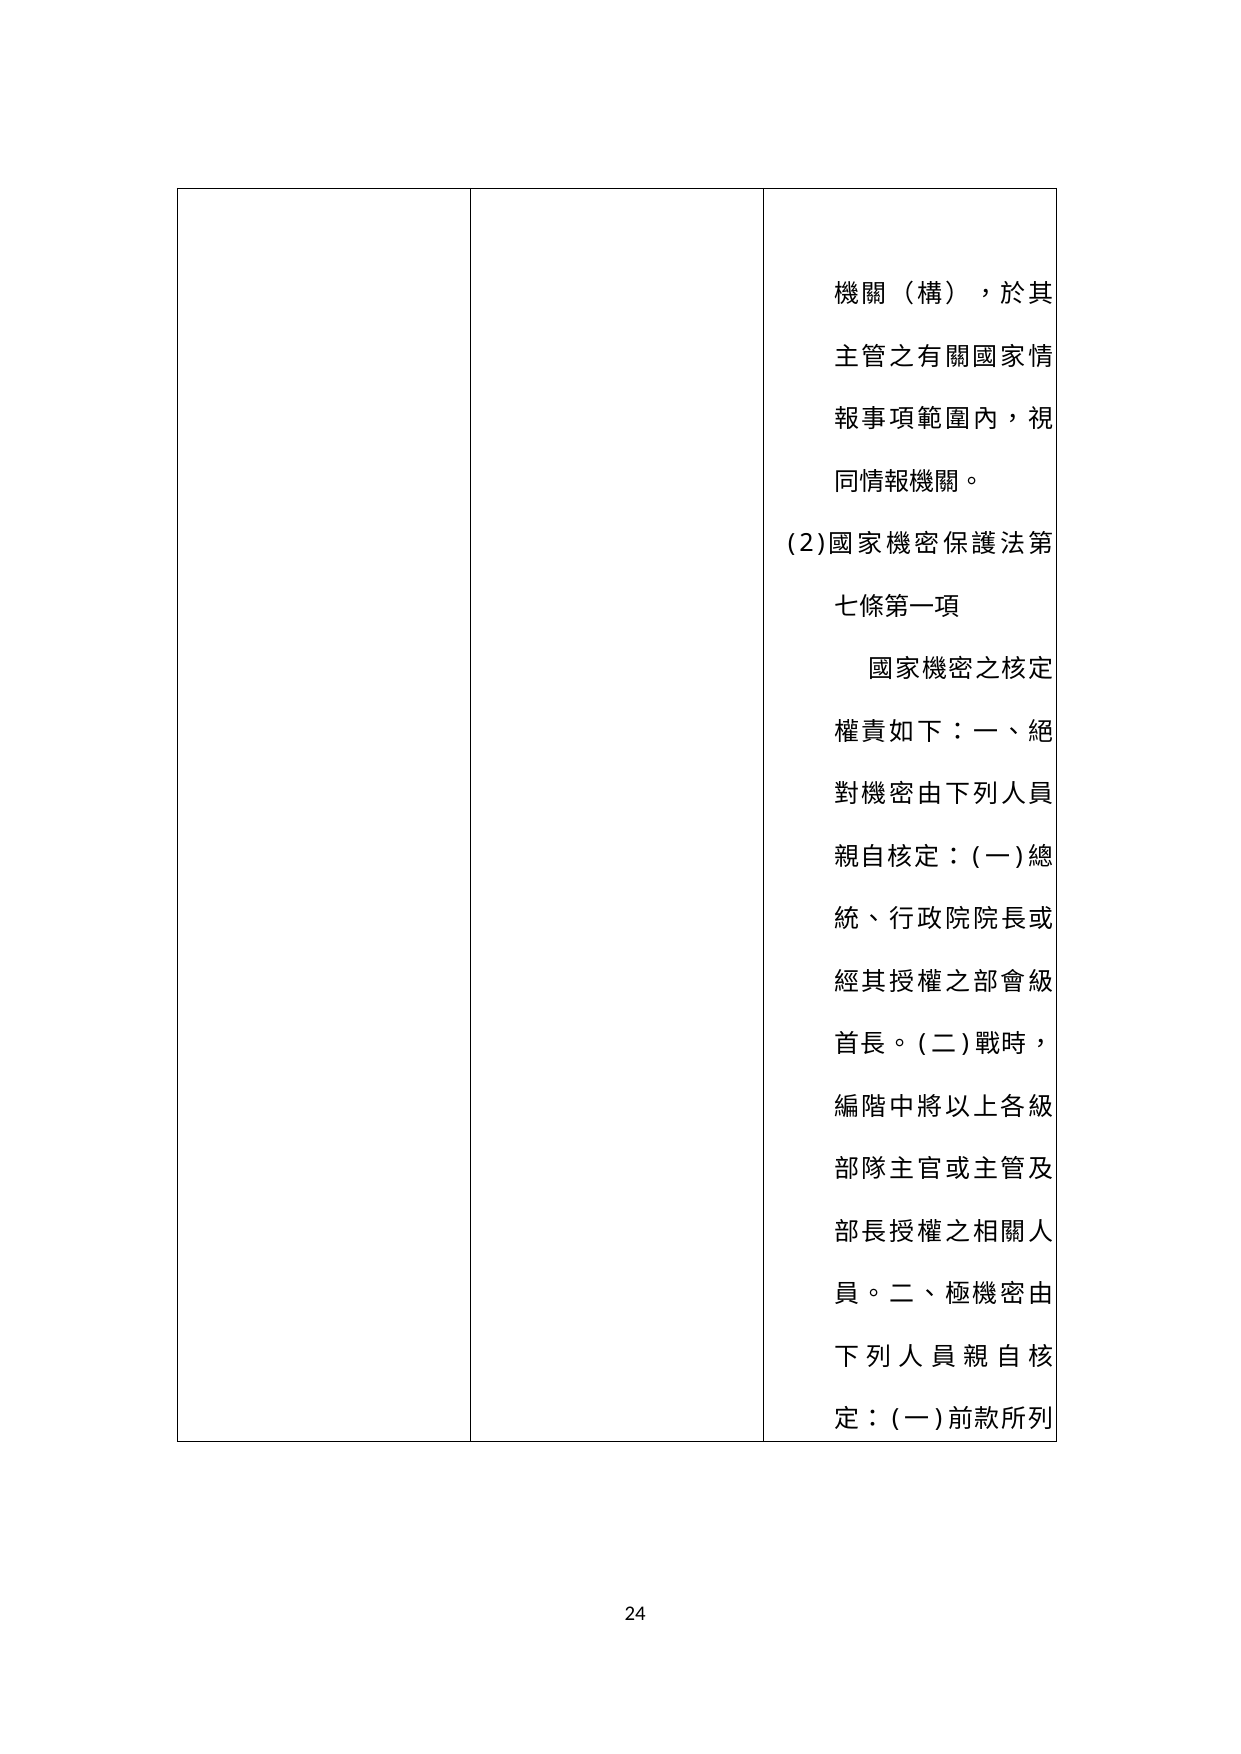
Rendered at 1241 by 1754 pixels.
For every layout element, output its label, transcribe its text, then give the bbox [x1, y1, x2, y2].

table_cell 機關（構），於其主管之有關國家情報事項範圍內，視同情報機關。 國家機密保護法第七條第一項 國家機密之核定權責如下：一、絕對機密由下列人員親自核定：(一)總統、行政院院長或經其授權之部會級首長。(二)戰時，編階中將以上各級部隊主官或主管及部長授權之相關人員。二、極機密由下列人員親自核定：(一)前款所列 [764, 189, 1056, 1441]
table_cell [178, 189, 470, 1441]
table_cell [471, 189, 763, 1441]
